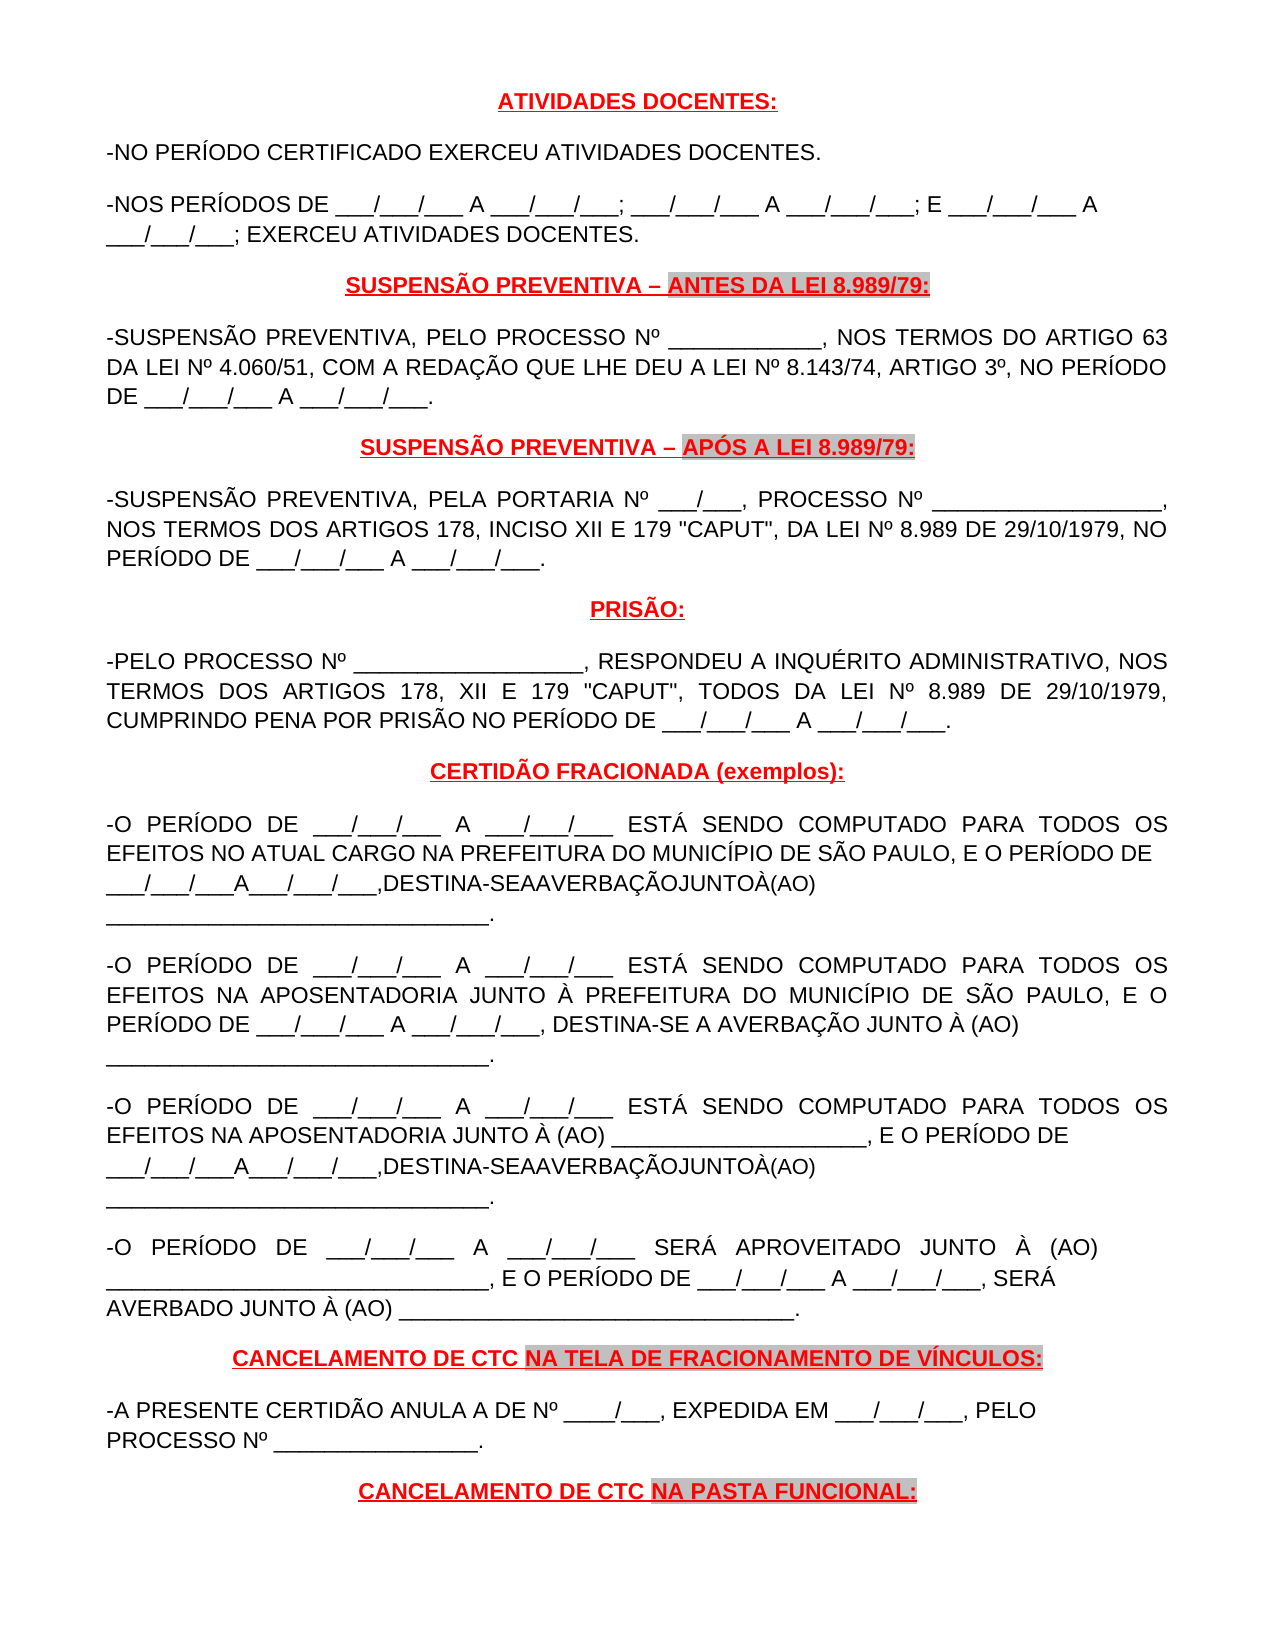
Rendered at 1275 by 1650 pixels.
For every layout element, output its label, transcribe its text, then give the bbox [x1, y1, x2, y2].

text SUSPENSÃO PREVENTIVA – APÓS A LEI 8.989/79: [106, 434, 1169, 460]
text ______________________________, E O PERÍODO DE ___/___/___ A ___/___/___, SERÁ AVERBADO JUNTO À (AO) _______________________________. [106, 1265, 1169, 1321]
list O PERÍODO DE ___/___/___ A ___/___/___ ESTÁ SENDO COMPUTADO PARA TODOS OS EFEITOS NA APOSENTADORIA JUNTO À PREFEITURA DO MUNICÍPIO DE SÃO PAULO, E O PERÍODO DE ___/___/___ A ___/___/___, DESTINA-SE A AVERBAÇÃO JUNTO À (AO) [106, 952, 1169, 1037]
list NOS PERÍODOS DE ___/___/___ A ___/___/___; ___/___/___ A ___/___/___; E ___/___/___ A [106, 191, 1169, 217]
text ___/___/___A___/___/___,DESTINA-SEAAVERBAÇÃOJUNTOÀ(AO) [106, 1153, 1169, 1179]
text ___/___/___A___/___/___,DESTINA-SEAAVERBAÇÃOJUNTOÀ(AO) [106, 870, 1169, 896]
list O PERÍODO DE ___/___/___ A ___/___/___ ESTÁ SENDO COMPUTADO PARA TODOS OS EFEITOS NO ATUAL CARGO NA PREFEITURA DO MUNICÍPIO DE SÃO PAULO, E O PERÍODO DE [106, 811, 1169, 866]
list SUSPENSÃO PREVENTIVA, PELO PROCESSO Nº ____________, NOS TERMOS DO ARTIGO 63 DA LEI Nº 4.060/51, COM A REDAÇÃO QUE LHE DEU A LEI Nº 8.143/74, ARTIGO 3º, NO PERÍODO DE ___/___/___ A ___/___/___. [106, 324, 1169, 409]
list O PERÍODO DE ___/___/___ A ___/___/___ ESTÁ SENDO COMPUTADO PARA TODOS OS EFEITOS NA APOSENTADORIA JUNTO À (AO) ____________________, E O PERÍODO DE [106, 1093, 1169, 1149]
text ATIVIDADES DOCENTES: [106, 88, 1169, 114]
text CANCELAMENTO DE CTC NA TELA DE FRACIONAMENTO DE VÍNCULOS: [106, 1345, 1169, 1371]
list O PERÍODO DE ___/___/___ A ___/___/___ SERÁ APROVEITADO JUNTO À (AO) [106, 1234, 1169, 1260]
text SUSPENSÃO PREVENTIVA – ANTES DA LEI 8.989/79: [106, 272, 1169, 298]
text CERTIDÃO FRACIONADA (exemplos): [106, 758, 1169, 784]
list SUSPENSÃO PREVENTIVA, PELA PORTARIA Nº ___/___, PROCESSO Nº __________________, NOS TERMOS DOS ARTIGOS 178, INCISO XII E 179 "CAPUT", DA LEI Nº 8.989 DE 29/10/1979, NO PERÍODO DE ___/___/___ A ___/___/___. [106, 486, 1169, 572]
list A PRESENTE CERTIDÃO ANULA A DE Nº ____/___, EXPEDIDA EM ___/___/___, PELO PROCESSO Nº ________________. [106, 1397, 1169, 1453]
text ______________________________. [106, 900, 1169, 926]
text ______________________________. [106, 1183, 1169, 1209]
list NO PERÍODO CERTIFICADO EXERCEU ATIVIDADES DOCENTES. [106, 139, 1169, 166]
text CANCELAMENTO DE CTC NA PASTA FUNCIONAL: [106, 1478, 1169, 1504]
list PELO PROCESSO Nº __________________, RESPONDEU A INQUÉRITO ADMINISTRATIVO, NOS TERMOS DOS ARTIGOS 178, XII E 179 "CAPUT", TODOS DA LEI Nº 8.989 DE 29/10/1979, CUMPRINDO PENA POR PRISÃO NO PERÍODO DE ___/___/___ A ___/___/___. [106, 648, 1169, 734]
text PRISÃO: [106, 596, 1169, 622]
text ______________________________. [106, 1041, 1169, 1068]
text ___/___/___; EXERCEU ATIVIDADES DOCENTES. [106, 221, 1169, 247]
